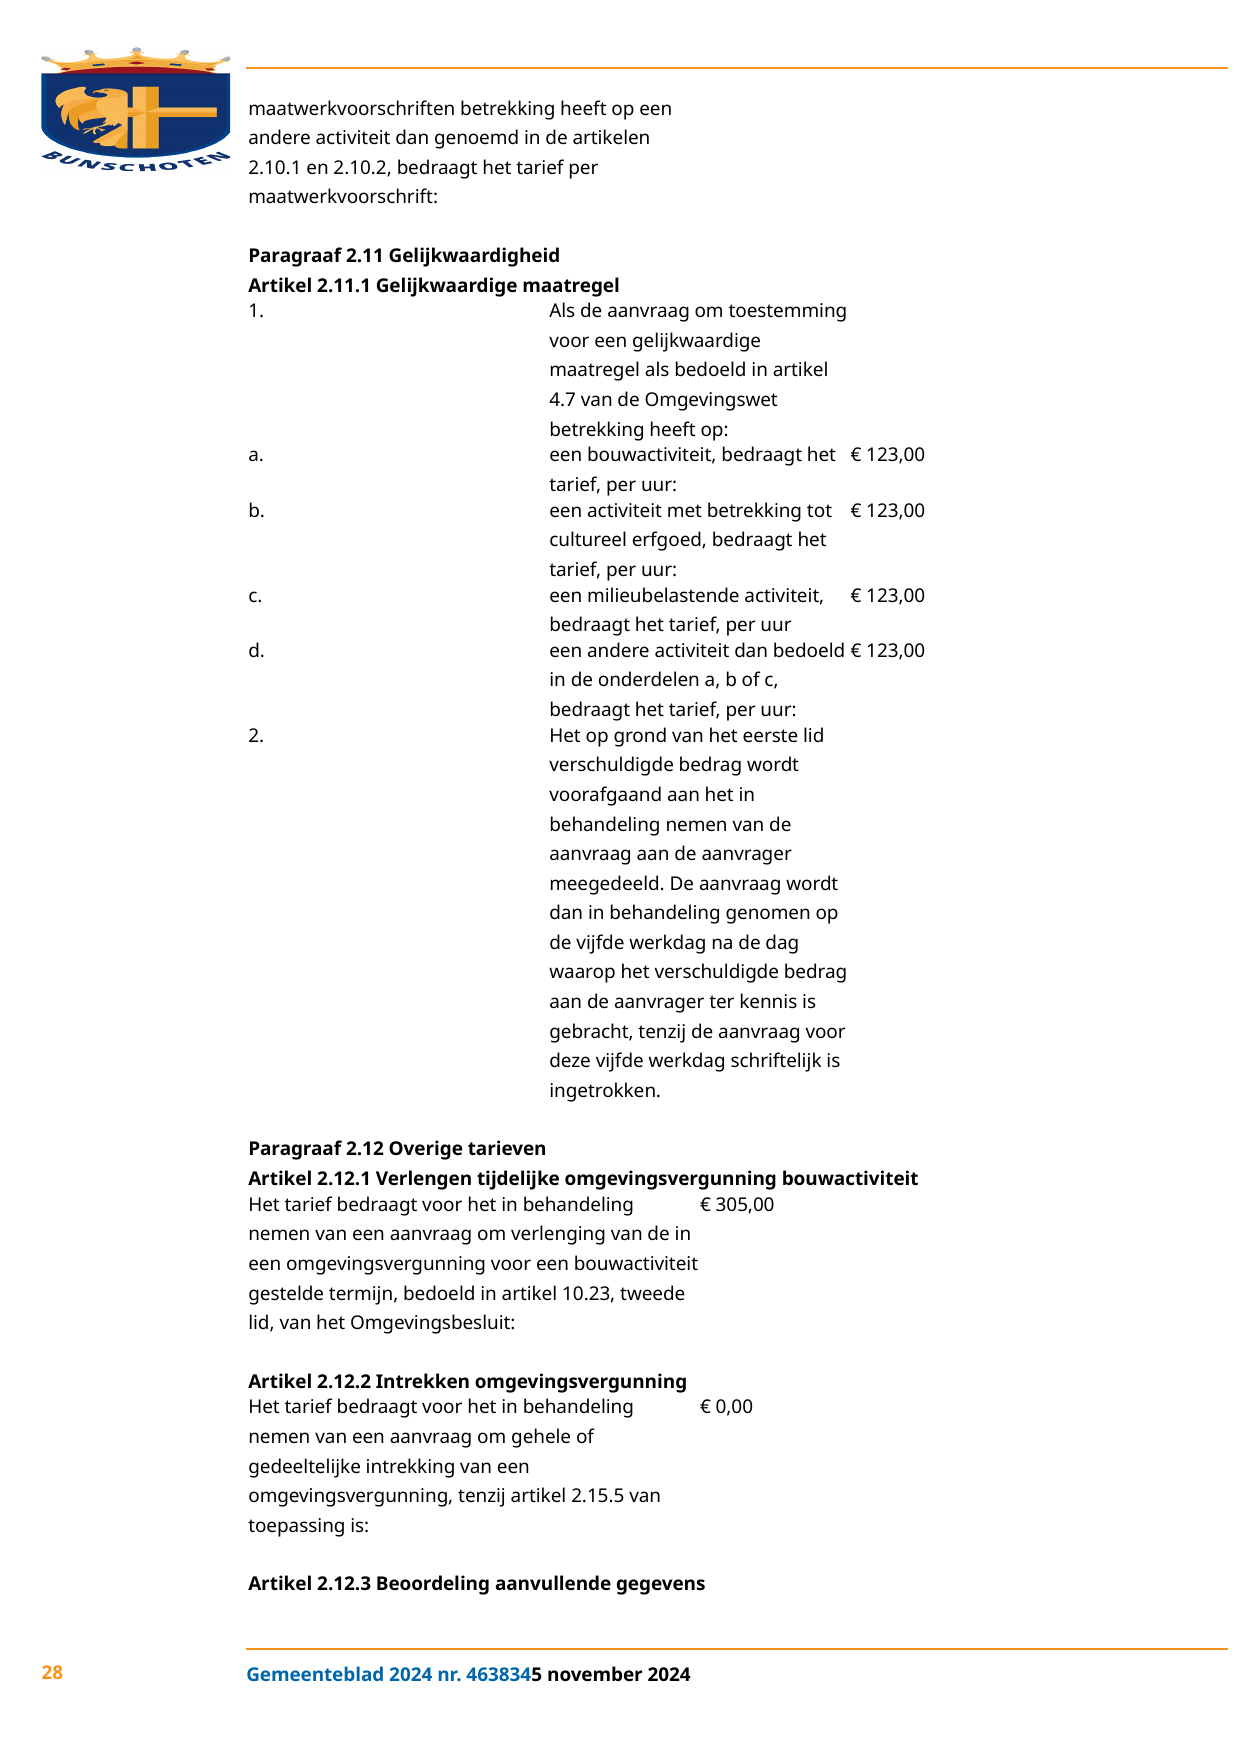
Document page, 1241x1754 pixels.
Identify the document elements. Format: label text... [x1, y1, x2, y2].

table_cell Als de aanvraag om toestemming voor een gelijkwaardige maatregel als bedoeld in artikel 4.7 van de Omgevingswet betrekking heeft op: [549, 298, 850, 442]
table_cell [850, 298, 1152, 442]
table_cell maatwerkvoorschriften betrekking heeft op een andere activiteit dan genoemd in de artikelen 2.10.1 en 2.10.2, bedraagt het tarief per maatwerkvoorschrift: [248, 95, 700, 209]
table_cell € 123,00 [850, 637, 1152, 722]
table_cell [850, 722, 1152, 1103]
table_cell [700, 95, 1152, 209]
table_header Artikel 2.12.1 Verlengen tijdelijke omgevingsvergunning bouwactiviteit [248, 1165, 1152, 1191]
table_cell € 123,00 [850, 497, 1152, 582]
table_cell 2. [248, 722, 549, 1103]
table_cell a. [248, 442, 549, 497]
text Paragraaf 2.12 Overige tarieven [248, 1136, 1152, 1161]
table_cell c. [248, 582, 549, 637]
table_cell 1. [248, 298, 549, 442]
table_cell een milieubelastende activiteit, bedraagt het tarief, per uur [549, 582, 850, 637]
table_cell een bouwactiviteit, bedraagt het tarief, per uur: [549, 442, 850, 497]
table_cell € 0,00 [700, 1394, 1152, 1538]
table_cell Het op grond van het eerste lid verschuldigde bedrag wordt voorafgaand aan het in behandeling nemen van de aanvraag aan de aanvrager meegedeeld. De aanvraag wordt dan in behandeling genomen op de vijfde werkdag na de dag waarop het verschuldigde bedrag aan de aanvrager ter kennis is gebracht, tenzij de aanvraag voor deze vijfde werkdag schriftelijk is ingetrokken. [549, 722, 850, 1103]
table_cell Het tarief bedraagt voor het in behandeling nemen van een aanvraag om verlenging van de in een omgevingsvergunning voor een bouwactiviteit gestelde termijn, bedoeld in artikel 10.23, tweede lid, van het Omgevingsbesluit: [248, 1191, 700, 1335]
table_cell € 123,00 [850, 582, 1152, 637]
text Paragraaf 2.11 Gelijkwaardigheid [248, 242, 1152, 268]
table_header Artikel 2.12.3 Beoordeling aanvullende gegevens [248, 1571, 1152, 1596]
table_cell € 123,00 [850, 442, 1152, 497]
table_cell een activiteit met betrekking tot cultureel erfgoed, bedraagt het tarief, per uur: [549, 497, 850, 582]
table_cell d. [248, 637, 549, 722]
picture [41, 47, 231, 172]
table_header Artikel 2.12.2 Intrekken omgevingsvergunning [248, 1368, 1152, 1394]
table_cell € 305,00 [700, 1191, 1152, 1335]
table_header Artikel 2.11.1 Gelijkwaardige maatregel [248, 272, 1152, 297]
table_cell een andere activiteit dan bedoeld in de onderdelen a, b of c, bedraagt het tarief, per uur: [549, 637, 850, 722]
table_cell b. [248, 497, 549, 582]
table_cell Het tarief bedraagt voor het in behandeling nemen van een aanvraag om gehele of gedeeltelijke intrekking van een omgevingsvergunning, tenzij artikel 2.15.5 van toepassing is: [248, 1394, 700, 1538]
